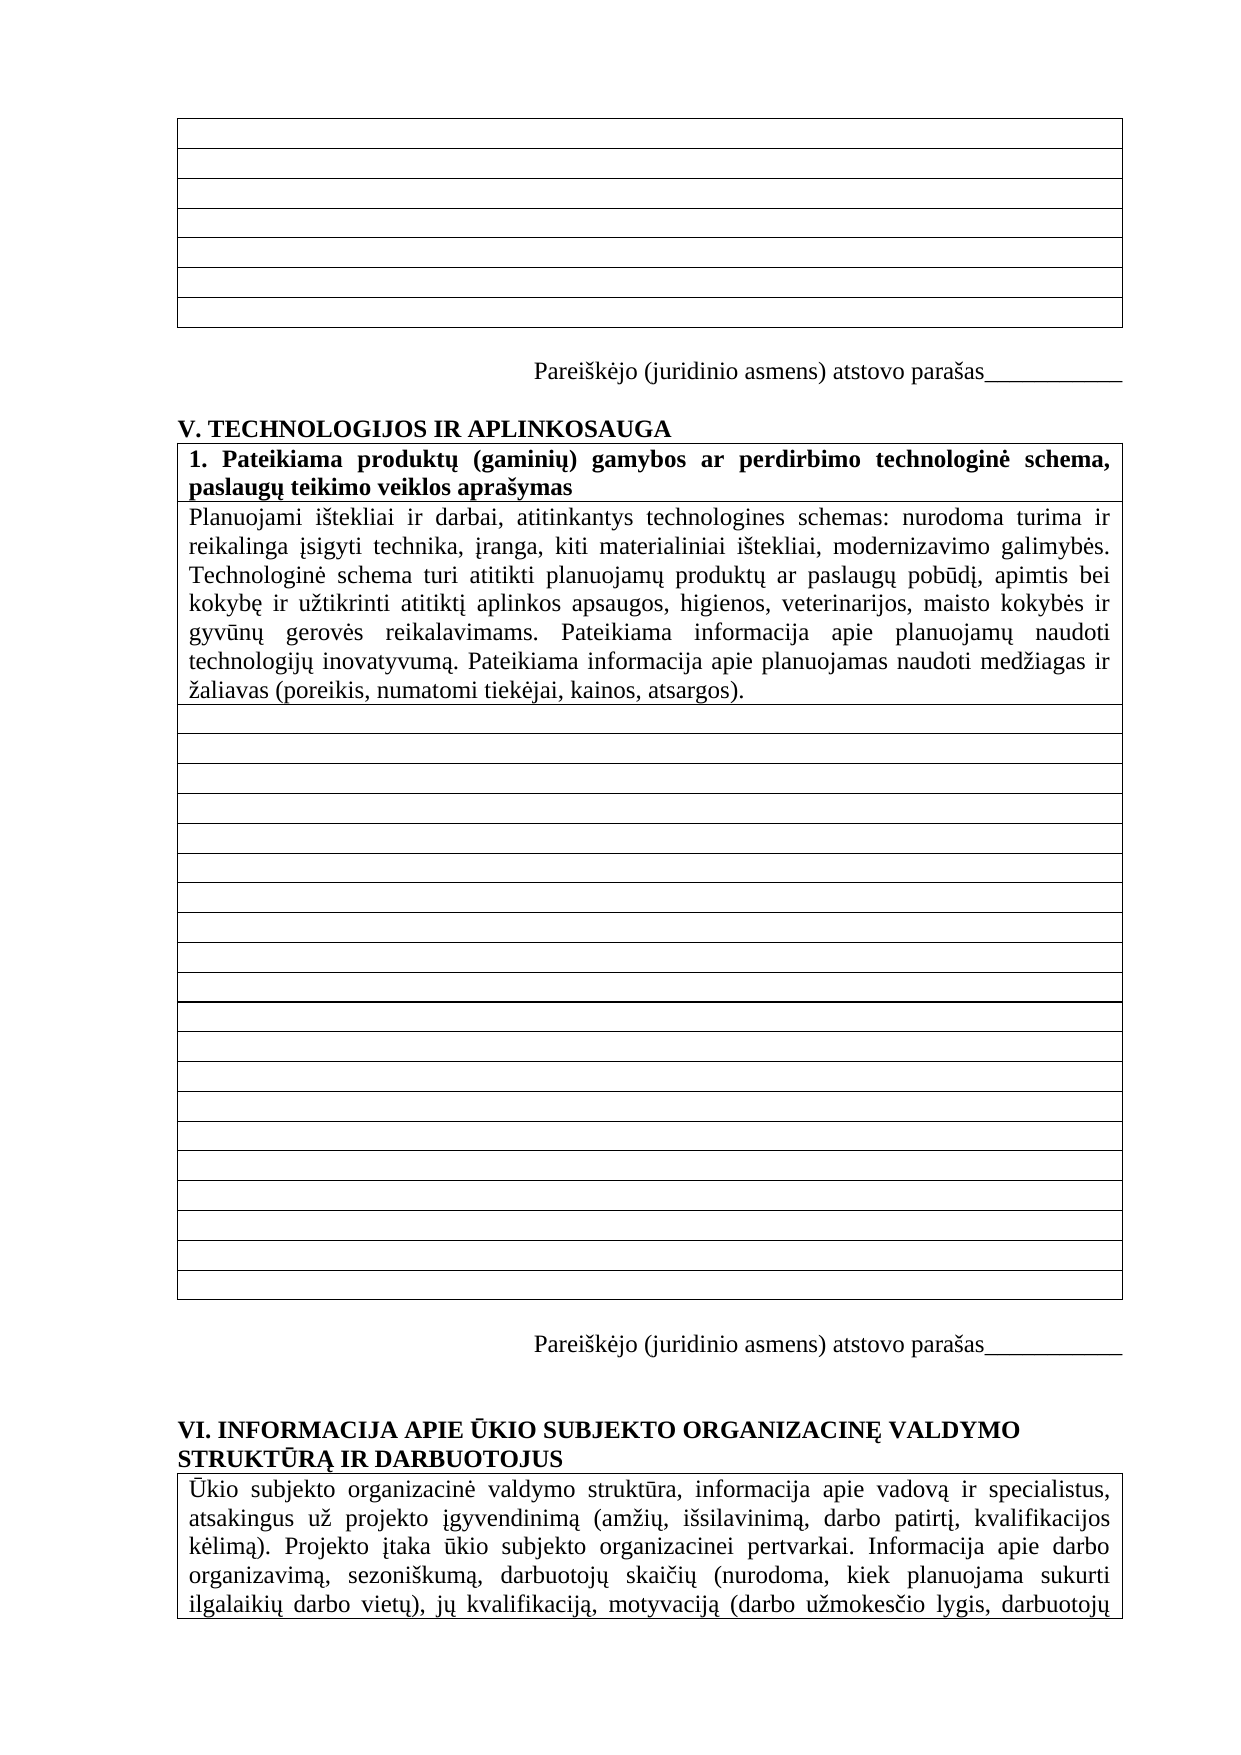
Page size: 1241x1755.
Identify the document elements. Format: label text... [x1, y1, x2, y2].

table_cell [178, 1211, 1122, 1240]
table_cell [178, 764, 1122, 793]
table_cell [178, 238, 1122, 267]
table_cell [178, 824, 1122, 852]
table_cell [178, 913, 1122, 942]
table_cell [178, 734, 1122, 763]
table_cell [178, 854, 1122, 882]
table_cell [178, 1092, 1122, 1121]
text Pareiškėjo (juridinio asmens) atstovo parašas___________ [177, 356, 1122, 385]
table_cell [178, 1062, 1122, 1091]
table_cell [178, 973, 1122, 1001]
table_cell [178, 1032, 1122, 1061]
table_cell [178, 1122, 1122, 1150]
table_cell [178, 209, 1122, 237]
text Pareiškėjo (juridinio asmens) atstovo parašas___________ [177, 1329, 1122, 1358]
table_header Ūkio subjekto organizacinė valdymo struktūra, informacija apie vadovą ir specialistus, atsakingus už projekto įgyvendinimą (amžių, išsilavinimą, darbo patirtį, kvalifikacijos kėlimą). Projekto įtaka ūkio subjekto organizacinei pertvarkai. Informacija apie darbo organizavimą, sezoniškumą, darbuotojų skaičių (nurodoma, kiek planuojama sukurti ilgalaikių darbo vietų), jų kvalifikaciją, motyvaciją (darbo užmokesčio lygis, darbuotojų [178, 1474, 1122, 1618]
table_cell [178, 1271, 1122, 1299]
table_cell [178, 1003, 1122, 1031]
table_cell [178, 705, 1122, 733]
text VI. INFORMACIJA APIE ŪKIO SUBJEKTO ORGANIZACINĘ VALDYMO STRUKTŪRĄ IR DARBUOTOJUS [177, 1415, 1122, 1473]
table_cell [178, 298, 1122, 327]
table_header 1. Pateikiama produktų (gaminių) gamybos ar perdirbimo technologinė schema, paslaugų teikimo veiklos aprašymas [178, 444, 1122, 501]
table_cell [178, 268, 1122, 297]
table_cell [178, 179, 1122, 207]
table_cell [178, 149, 1122, 178]
text V. TECHNOLOGIJOS IR APLINKOSAUGA [177, 414, 1122, 443]
table_cell [178, 119, 1122, 148]
table_cell [178, 1181, 1122, 1210]
table_cell [178, 883, 1122, 912]
table_cell [178, 1151, 1122, 1180]
table_cell Planuojami ištekliai ir darbai, atitinkantys technologines schemas: nurodoma turima ir reikalinga įsigyti technika, įranga, kiti materialiniai ištekliai, modernizavimo galimybės. Technologinė schema turi atitikti planuojamų produktų ar paslaugų pobūdį, apimtis bei kokybę ir užtikrinti atitiktį aplinkos apsaugos, higienos, veterinarijos, maisto kokybės ir gyvūnų gerovės reikalavimams. Pateikiama informacija apie planuojamų naudoti technologijų inovatyvumą. Pateikiama informacija apie planuojamas naudoti medžiagas ir žaliavas (poreikis, numatomi tiekėjai, kainos, atsargos). [178, 502, 1122, 703]
table_cell [178, 794, 1122, 823]
table_cell [178, 943, 1122, 972]
table_cell [178, 1241, 1122, 1269]
